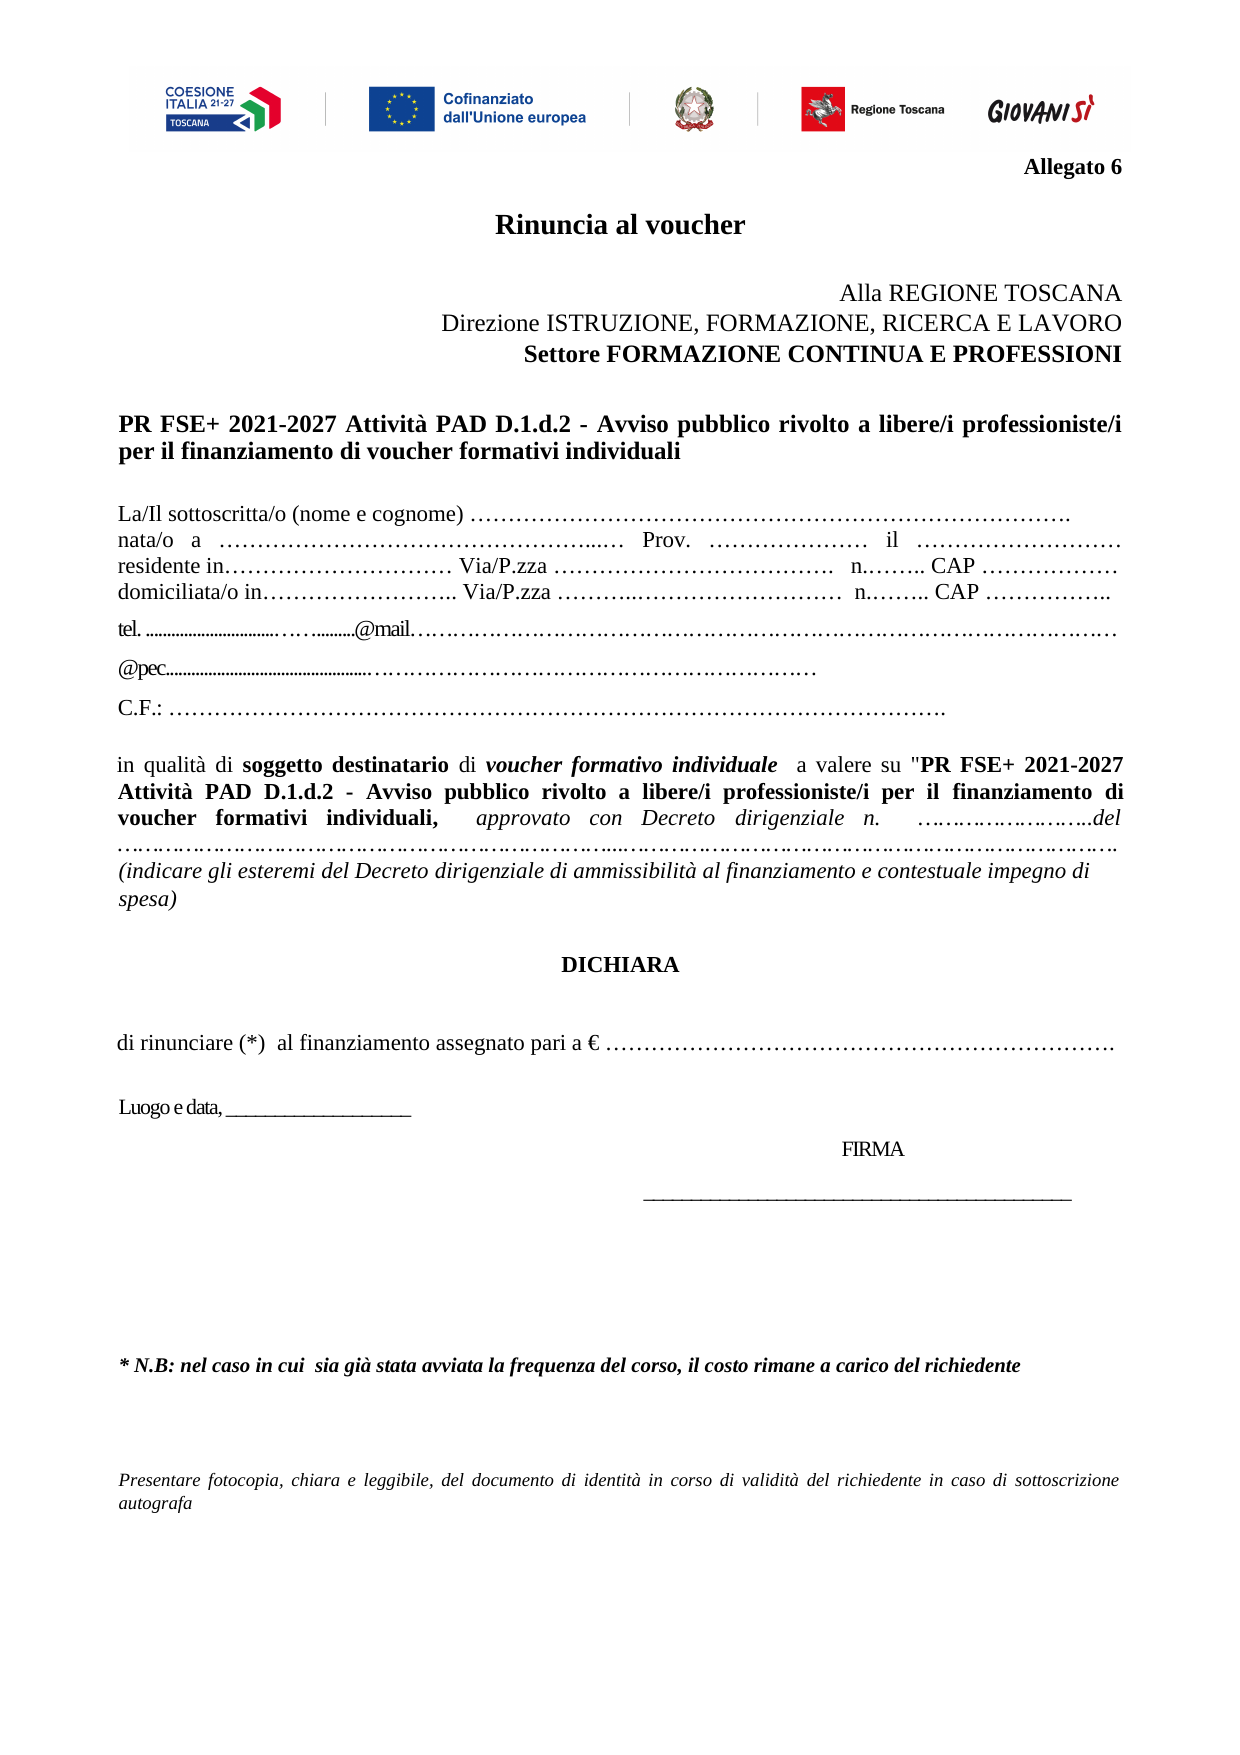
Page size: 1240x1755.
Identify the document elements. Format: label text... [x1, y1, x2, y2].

text La/Il sottoscritta/o (nome e cognome) ……………………………………………………………………. [118, 501, 1122, 527]
text Allegato 6 [118, 150, 1122, 179]
text nata/o a …………………………………………...… Prov. ………………… il ………………………residente in………………………… Via/P.zza ………………………………. n.…….. CAP ……………… [118, 527, 1122, 579]
text in qualità di soggetto destinatario di voucher formativo individuale a valere su "PR FSE+ 2021-2027 Attività PAD D.1.d.2 - Avviso pubblico rivolto a libere/i professioniste/i per il finanziamento di voucher formativi individuali, approvato con Decreto dirigenziale n. ……………………..del ………………………………………………………………...………………………………………………………………. [117, 751, 1124, 857]
text tel. ..............................…….........@mail……………………………………………………………………………………… [118, 605, 1122, 644]
text (indicare gli esteremi del Decreto dirigenziale di ammissibilità al finanziamento e contestuale impegno di spesa) [118, 857, 1122, 912]
list Presentare fotocopia, chiara e leggibile, del documento di identità in corso di validità del richiedente in caso di sottoscrizione autografa [118, 1469, 1122, 1513]
picture [128, 66, 1132, 152]
text _____________________________________________ [118, 1178, 1122, 1204]
text Alla REGIONE TOSCANA [118, 278, 1122, 306]
text Settore FORMAZIONE CONTINUA E PROFESSIONI [118, 339, 1122, 368]
text * N.B: nel caso in cui sia già stata avviata la frequenza del corso, il costo rimane a carico del richiedente [118, 1353, 1122, 1377]
text domiciliata/o in…………………….. Via/P.zza ………..……………………… n.…….. CAP …………….. [118, 579, 1122, 604]
text PR FSE+ 2021-2027 Attività PAD D.1.d.2 - Avviso pubblico rivolto a libere/i professioniste/i per il finanziamento di voucher formativi individuali [118, 411, 1122, 464]
text C.F.: …………………………………………………………………………………………. [118, 684, 1122, 723]
text Luogo e data, ___________________ [118, 1094, 644, 1119]
text @pec...............................................……………………………………………………… [118, 644, 1122, 684]
text di rinunciare (*) al finanziamento assegnato pari a € …………………………………………………………. [117, 1029, 1120, 1055]
text FIRMA [120, 1136, 907, 1162]
subtitle DICHIARA [118, 951, 1122, 977]
text Rinuncia al voucher [118, 207, 1122, 240]
text Direzione ISTRUZIONE, FORMAZIONE, RICERCA E LAVORO [118, 308, 1122, 337]
